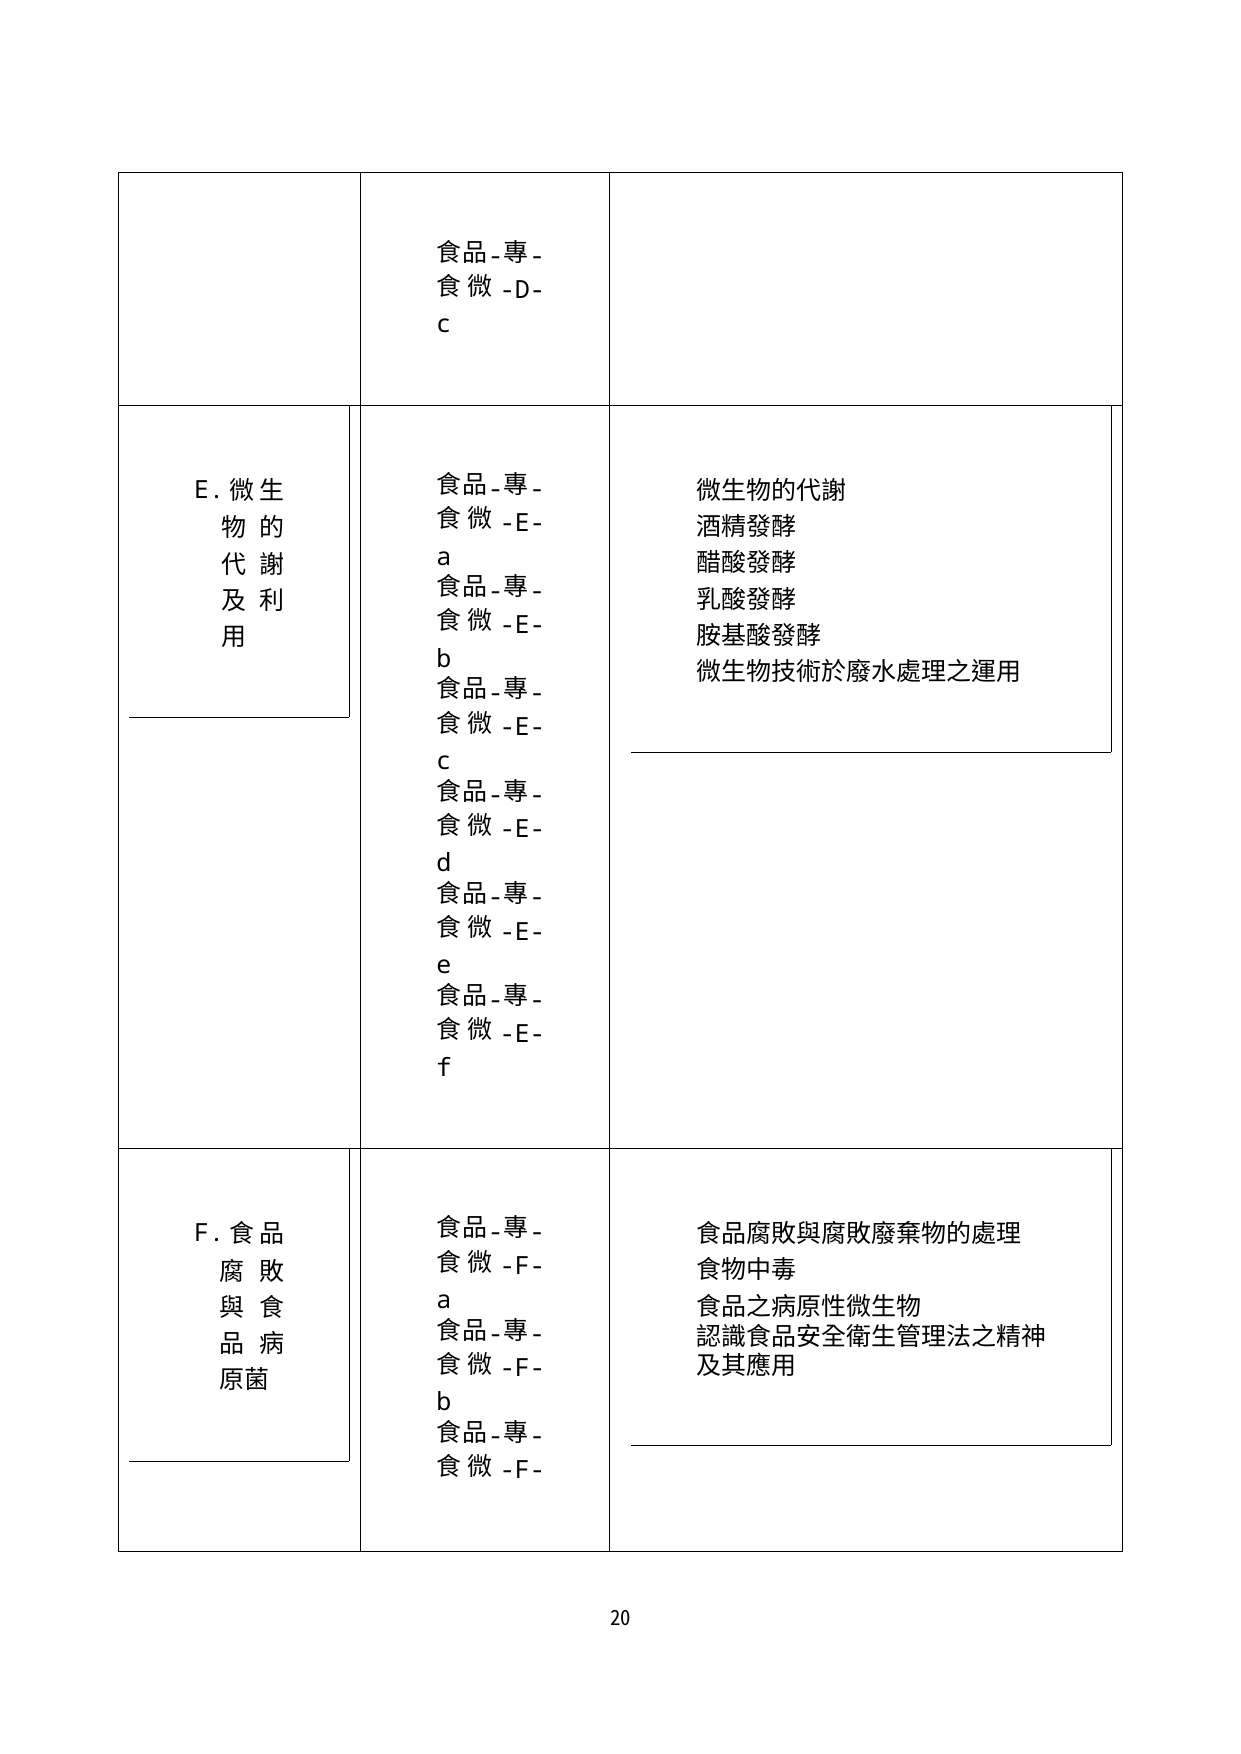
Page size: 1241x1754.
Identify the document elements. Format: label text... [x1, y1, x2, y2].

table_cell [620, 173, 1122, 405]
table_cell 食品腐敗與腐敗廢棄物的處理 食物中毒 食品之病原性微生物 認識食品安全衛生管理法之精神及其應用 [620, 1149, 1122, 1551]
table_cell [610, 173, 620, 405]
table_cell 微生物的代謝 酒精發酵 醋酸發酵 乳酸發酵 胺基酸發酵 微生物技術於廢水處理之運用 [620, 406, 1122, 1148]
table_cell [119, 173, 360, 405]
table_cell 食品-專-食微-D-c [361, 173, 609, 405]
table_cell E.微生物的代謝及利用 [119, 406, 360, 1148]
table_cell F.食品腐敗與食品病原菌 [119, 1149, 360, 1551]
table_cell [610, 1149, 620, 1551]
table_cell 食品-專-食微-E-a 食品-專-食微-E-b 食品-專-食微-E-c 食品-專-食微-E-d 食品-專-食微-E-e 食品-專-食微-E-f [361, 406, 609, 1148]
table_cell [610, 406, 620, 1148]
table_cell 食品-專-食微-F-a 食品-專-食微-F-b 食品-專-食微-F- [361, 1149, 609, 1551]
